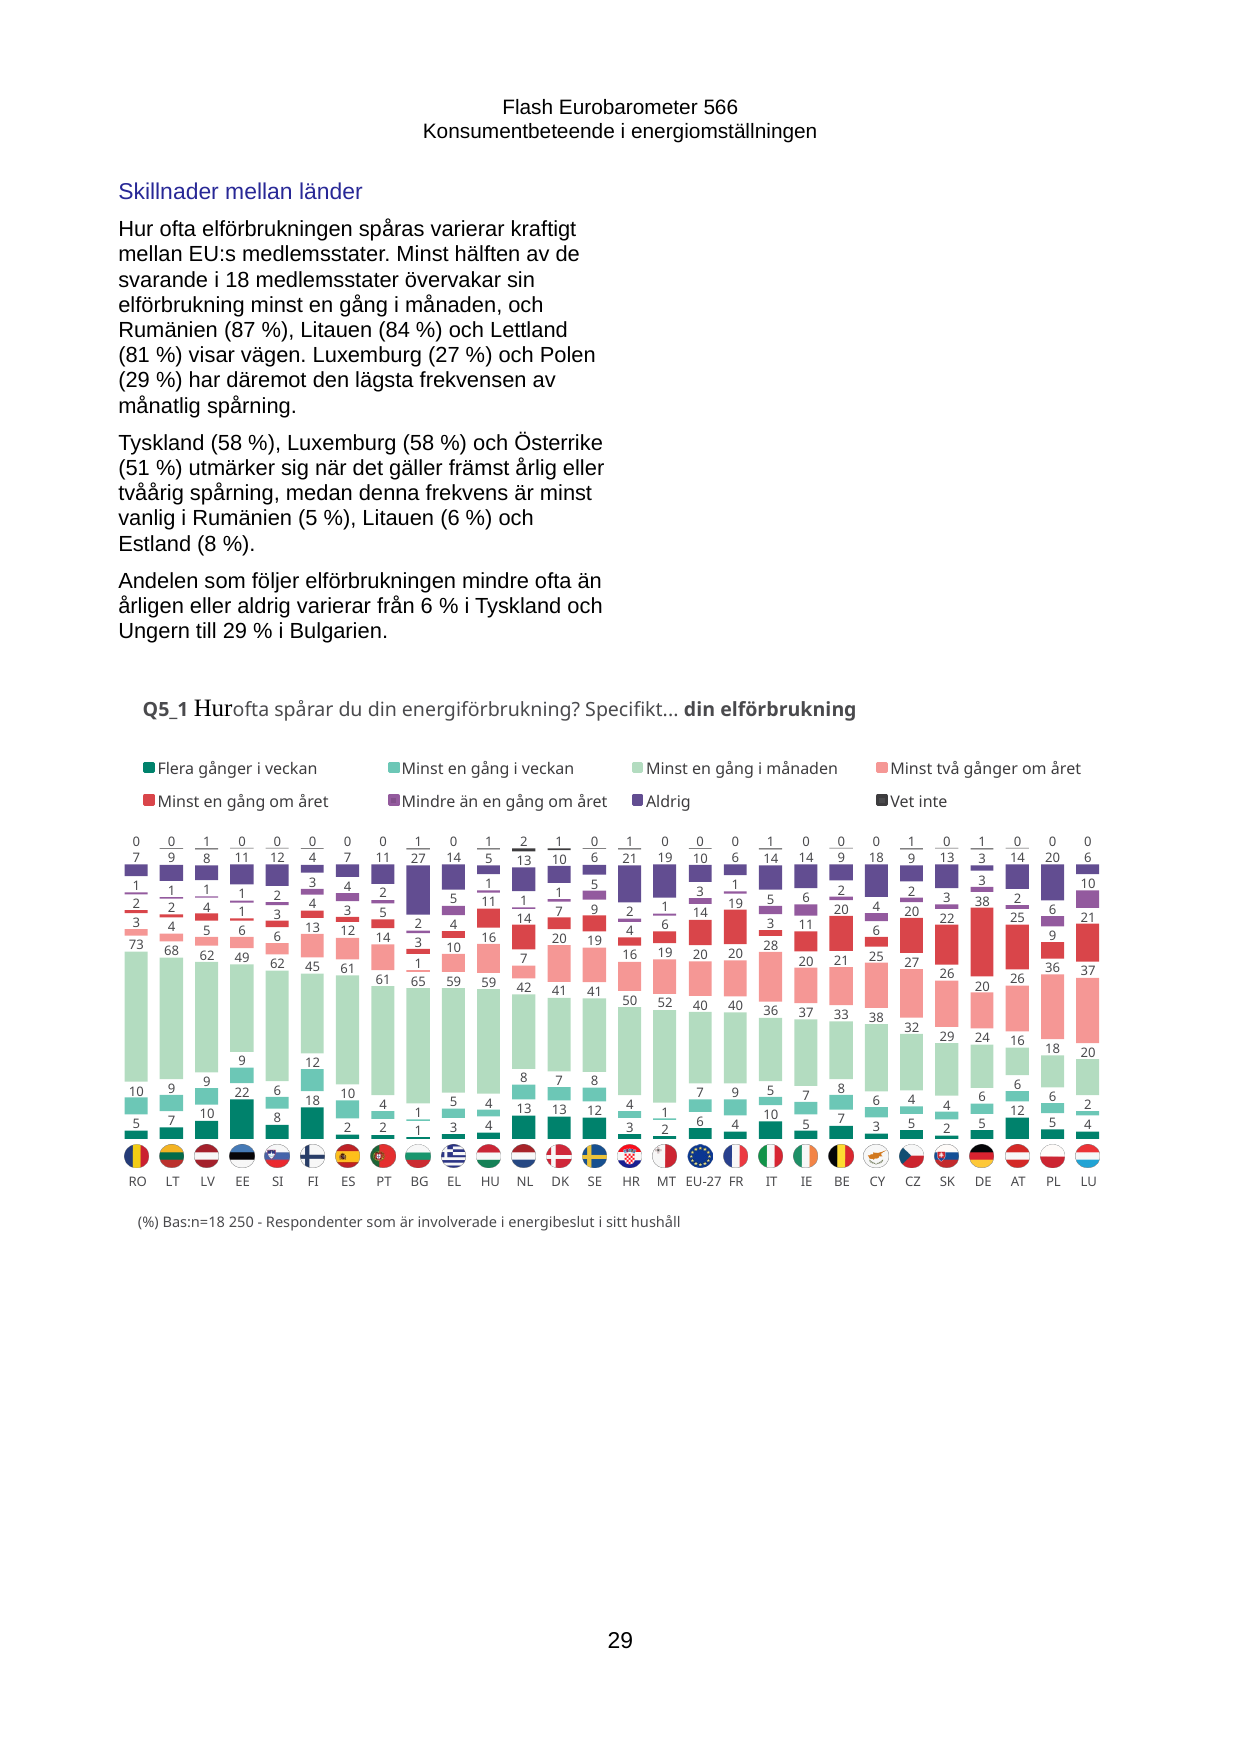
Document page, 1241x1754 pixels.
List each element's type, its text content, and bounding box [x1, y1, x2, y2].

text Skillnader mellan länder [118, 178, 605, 204]
picture [934, 1144, 959, 1168]
picture [617, 1144, 642, 1168]
picture [1075, 1144, 1100, 1168]
picture [546, 1144, 572, 1168]
picture [793, 1144, 818, 1168]
picture [441, 1144, 466, 1168]
picture [723, 1144, 748, 1168]
picture [1040, 1144, 1065, 1168]
picture [828, 1144, 854, 1168]
picture [969, 1144, 994, 1168]
picture [159, 1144, 184, 1168]
picture [863, 1144, 889, 1168]
picture [758, 1144, 783, 1168]
text Hur ofta elförbrukningen spåras varierar kraftigt mellan EU:s medlemsstater. Minst hälften av de svarande i 18 medlemsstater övervakar sin elförbrukning minst en gång i månaden, och Rumänien (87 %), Litauen (84 %) och Lettland (81 %) visar vägen. Luxemburg (27 %) och Polen (29 %) har däremot den lägsta frekvensen av månatlig spårning. [118, 216, 605, 418]
picture [687, 1144, 713, 1168]
picture [300, 1144, 325, 1168]
picture [405, 1144, 431, 1168]
picture [194, 1144, 219, 1168]
picture [264, 1144, 290, 1168]
picture [899, 1144, 924, 1168]
picture [370, 1144, 396, 1168]
picture [124, 1144, 149, 1168]
picture [229, 1144, 255, 1168]
picture [335, 1144, 360, 1168]
text Andelen som följer elförbrukningen mindre ofta än årligen eller aldrig varierar från 6 % i Tyskland och Ungern till 29 % i Bulgarien. [118, 567, 605, 643]
picture [511, 1144, 536, 1168]
picture [582, 1144, 607, 1168]
picture [476, 1144, 501, 1168]
text Tyskland (58 %), Luxemburg (58 %) och Österrike (51 %) utmärker sig när det gäller främst årlig eller tvåårig spårning, medan denna frekvens är minst vanlig i Rumänien (5 %), Litauen (6 %) och Estland (8 %). [118, 429, 605, 556]
picture [652, 1144, 677, 1168]
picture [1005, 1144, 1030, 1168]
